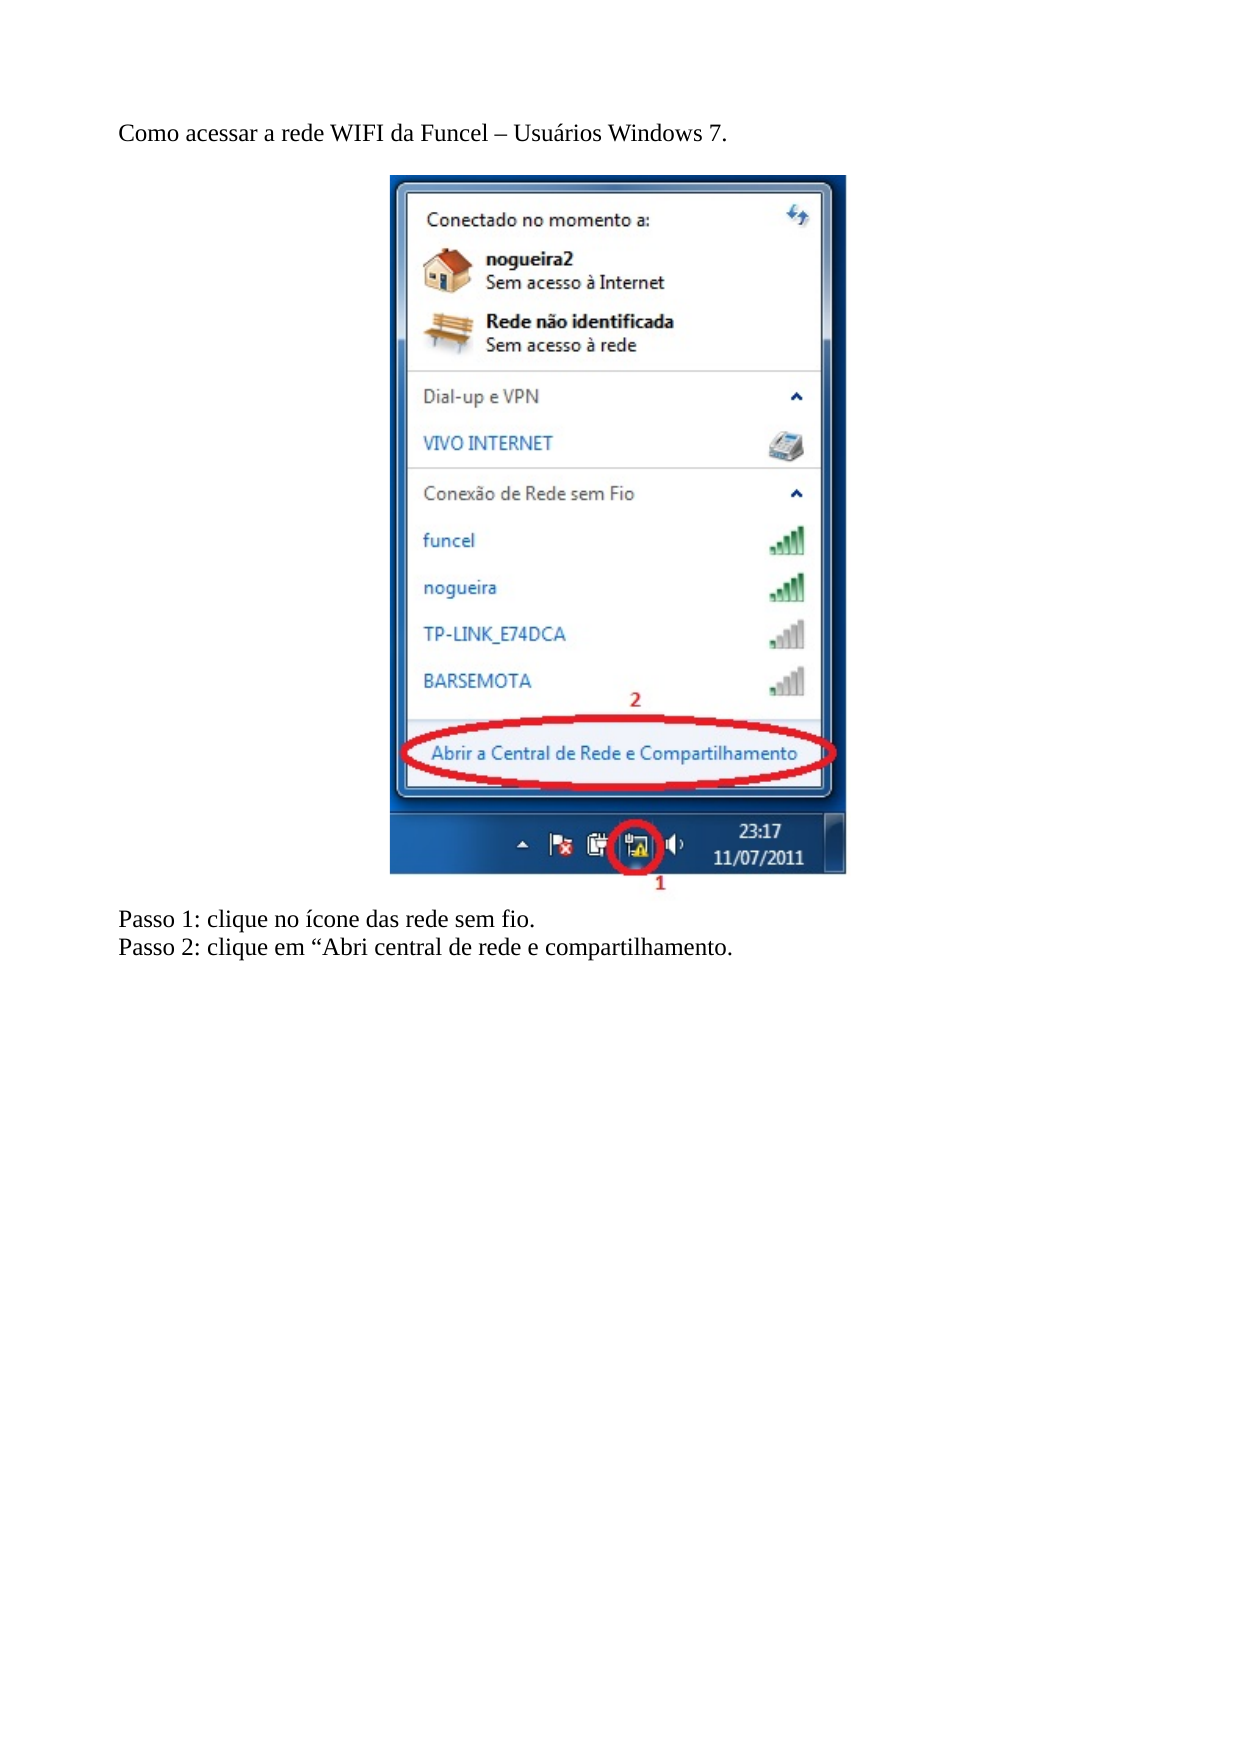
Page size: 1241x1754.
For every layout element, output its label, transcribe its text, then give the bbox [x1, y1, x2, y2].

text Como acessar a rede WIFI da Funcel – Usuários Windows 7. [118, 118, 1122, 147]
picture [389, 175, 851, 904]
text Passo 1: clique no ícone das rede sem fio. [118, 176, 1122, 932]
text Passo 2: clique em “Abri central de rede e compartilhamento. [118, 932, 1122, 961]
